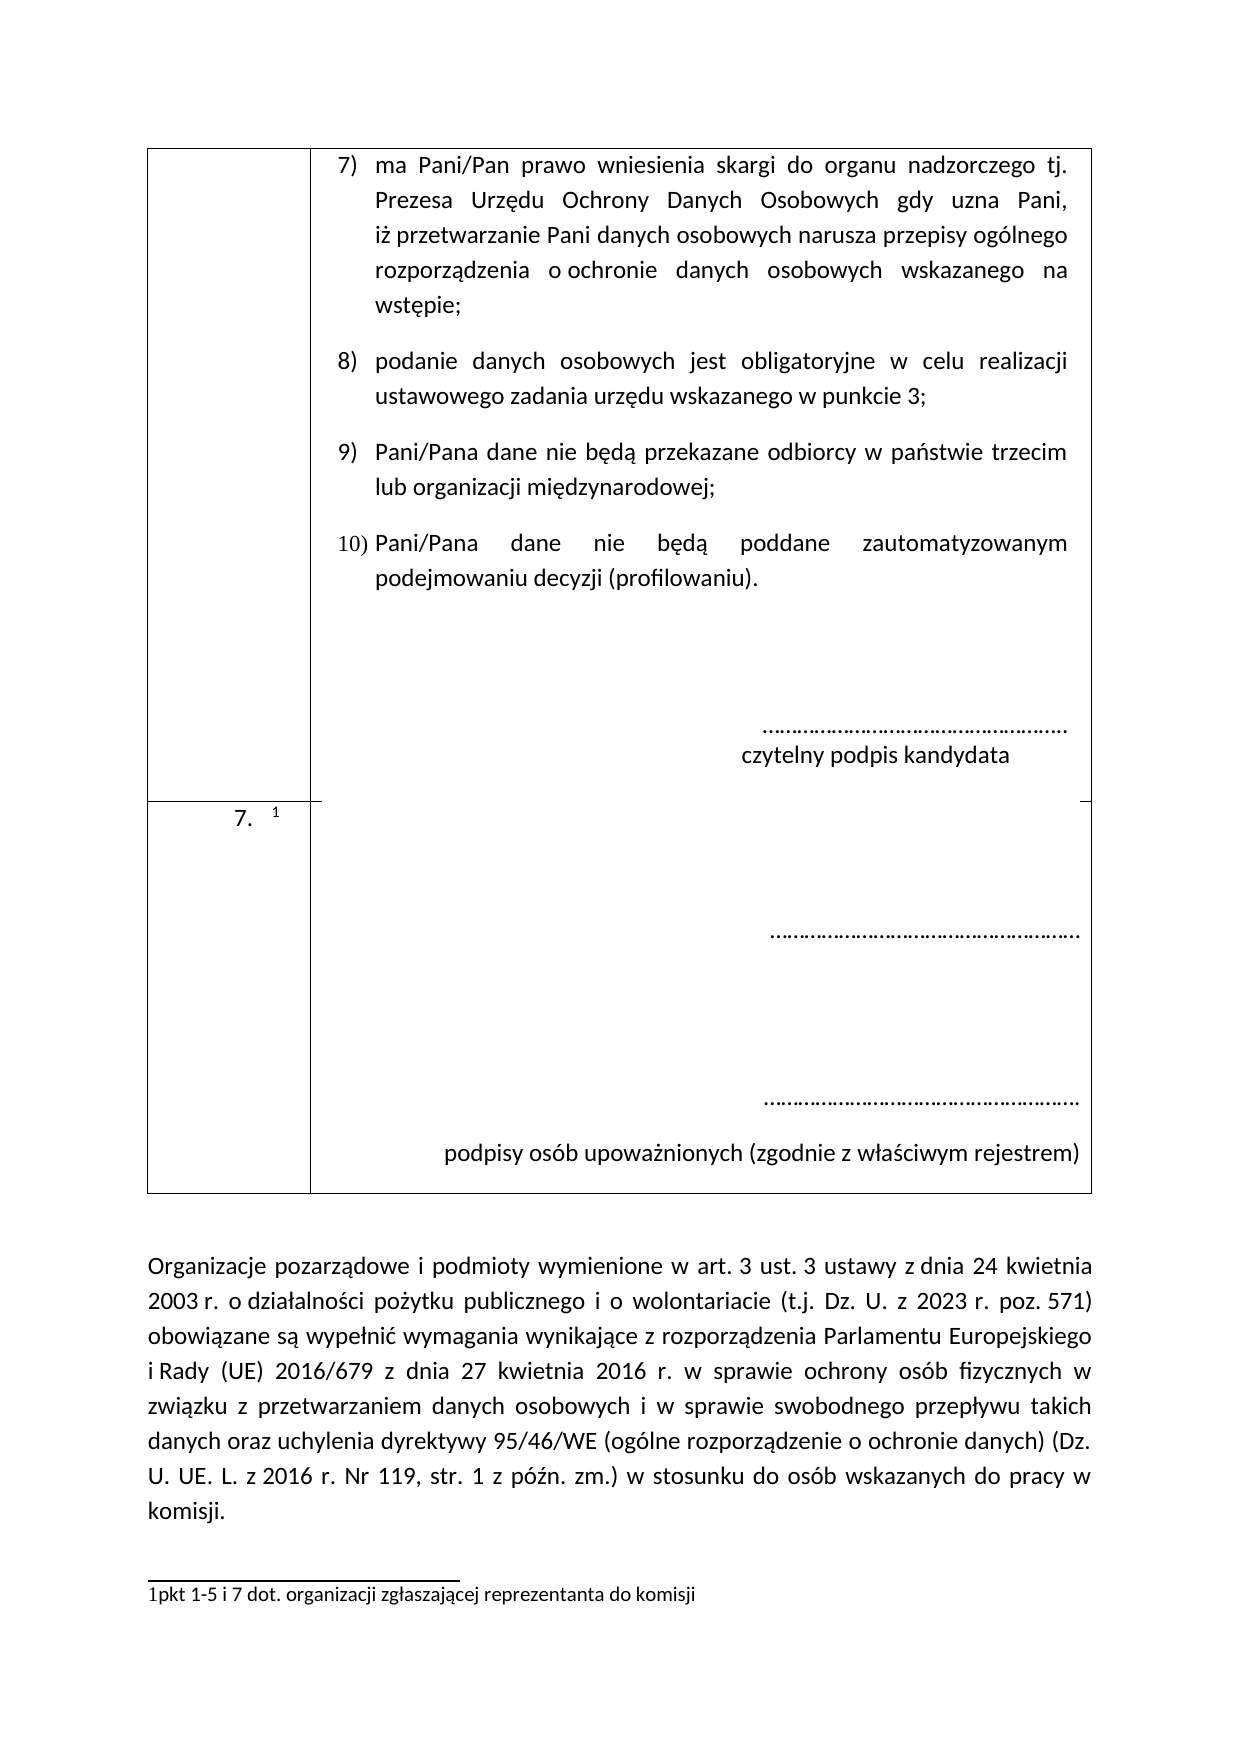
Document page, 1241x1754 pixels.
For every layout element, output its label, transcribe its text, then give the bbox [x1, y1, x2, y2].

table_cell 7. [148, 802, 310, 1193]
text Organizacje pozarządowe i podmioty wymienione w art. 3 ust. 3 ustawy z dnia 24 kwietnia 2003 r. o działalności pożytku publicznego i o wolontariacie (t.j. Dz. U. z 2023 r. poz. 571) obowiązane są wypełnić wymagania wynikające z rozporządzenia Parlamentu Europejskiego i Rady (UE) 2016/679 z dnia 27 kwietnia 2016 r. w sprawie ochrony osób fizycznych w związku z przetwarzaniem danych osobowych i w sprawie swobodnego przepływu takich danych oraz uchylenia dyrektywy 95/46/WE (ogólne rozporządzenie o ochronie danych) (Dz. U. UE. L. z 2016 r. Nr 119, str. 1 z późn. zm.) w stosunku do osób wskazanych do pracy w komisji. [148, 1250, 1093, 1525]
table_cell [148, 149, 310, 801]
table_cell [1081, 149, 1091, 801]
table_header Oświadczam, że: zobowiązuję się do zapoznania z Regulaminem Pracy Komisji Konkursowej do opiniowania ofert złożonych w otwartym konkursie ofert na zlecenie w 2024 r. realizacji zadań publicznych Powiatu Gliwickiego z zakresu: kultury, sztuki, ochrony dóbr kultury i dziedzictwa narodowego; wspierania i upowszechniania kultury fizycznej; nauki, szkolnictwa wyższego, edukacji, oświaty i wychowania; ochrony i promocji zdrowia, a także z trybem postępowania o udzielenie dotacji. Klauzula informacyjna dla kandydata Zgodnie z art. 14 ust. 1 i ust. 2 zgodnie z art. 13 ust. 1 i ust. 2 rozporządzenia Parlamentu Europejskiego i Rady (UE) 2016/679 z dnia 27 kwietnia 2016 r. w sprawie ochrony osób fizycznych w związku z przetwarzaniem danych osobowych i w sprawie swobodnego przepływu takich danych oraz uchylenia dyrektywy 95/46/WE (ogólne rozporządzenie o ochronie danych osobowych), informujemy, iż: administratorem Pani/Pana danych osobowych jest Starosta Gliwicki z siedzibą w Gliwicach przy ul. Zygmunta Starego 17; kontakt z Inspektorem Ochrony Danych – tel. 32 231 96 86, email: iod@starostwo.gliwice.pl; Pani/Pana dane osobowe przetwarzane będą w celu realizacji ustawowego zadania urzędu, tj. zgłoszenia do komisji konkursowej kandydata organizacji pozarządowej lub podmiotu wymienionego w art. 3 ust. 3 ustawy z dnia 24 kwietnia 2003 r. o działalności pożytku publicznego i o wolontariacie oraz na podstawie art. 6 ust. 1 lit. c ogólnego rozporządzenia o ochronie danych osobowych z dnia 27 kwietnia 2016 r.; odbiorcami Pani/Pana danych osobowych będą wyłącznie podmioty uprawnione do uzyskania danych osobowych na podstawie przepisów prawa oraz firma LTC Sp. z o.o. z Wielunia i kancelaria prawna prowadząca obsługę tut. Starostwa; Pani/Pana dane osobowe będą przechowywane przez okres wynikający z przepisów prawa, tj. Rozporządzenia Prezesa Rady Ministrów z dnia 18 stycznia 2011 r. w sprawie instrukcji kancelaryjnej, jednolitych rzeczowych wykazów akt oraz instrukcji w sprawie organizacji i zakresu działania archiwów zakładowych; posiada Pani/Pan prawo żądania od administratora dostępu do danych osobowych, prawo do ich sprostowania oraz prawo do ograniczenia ich przetwarzania; ma Pani/Pan prawo wniesienia skargi do organu nadzorczego tj. Prezesa Urzędu Ochrony Danych Osobowych gdy uzna Pani, iż przetwarzanie Pani danych osobowych narusza przepisy ogólnego rozporządzenia o ochronie danych osobowych wskazanego na wstępie; podanie danych osobowych jest obligatoryjne w celu realizacji ustawowego zadania urzędu wskazanego w punkcie 3; Pani/Pana dane nie będą przekazane odbiorcy w państwie trzecim lub organizacji międzynarodowej; Pani/Pana dane nie będą poddane zautomatyzowanym podejmowaniu decyzji (profilowaniu). …………………………………………….. czytelny podpis kandydata [323, 150, 1080, 801]
table_cell [311, 149, 322, 801]
table_cell ……………………………………………… ………………………………………………. podpisy osób upoważnionych (zgodnie z właściwym rejestrem) [311, 802, 1091, 1193]
